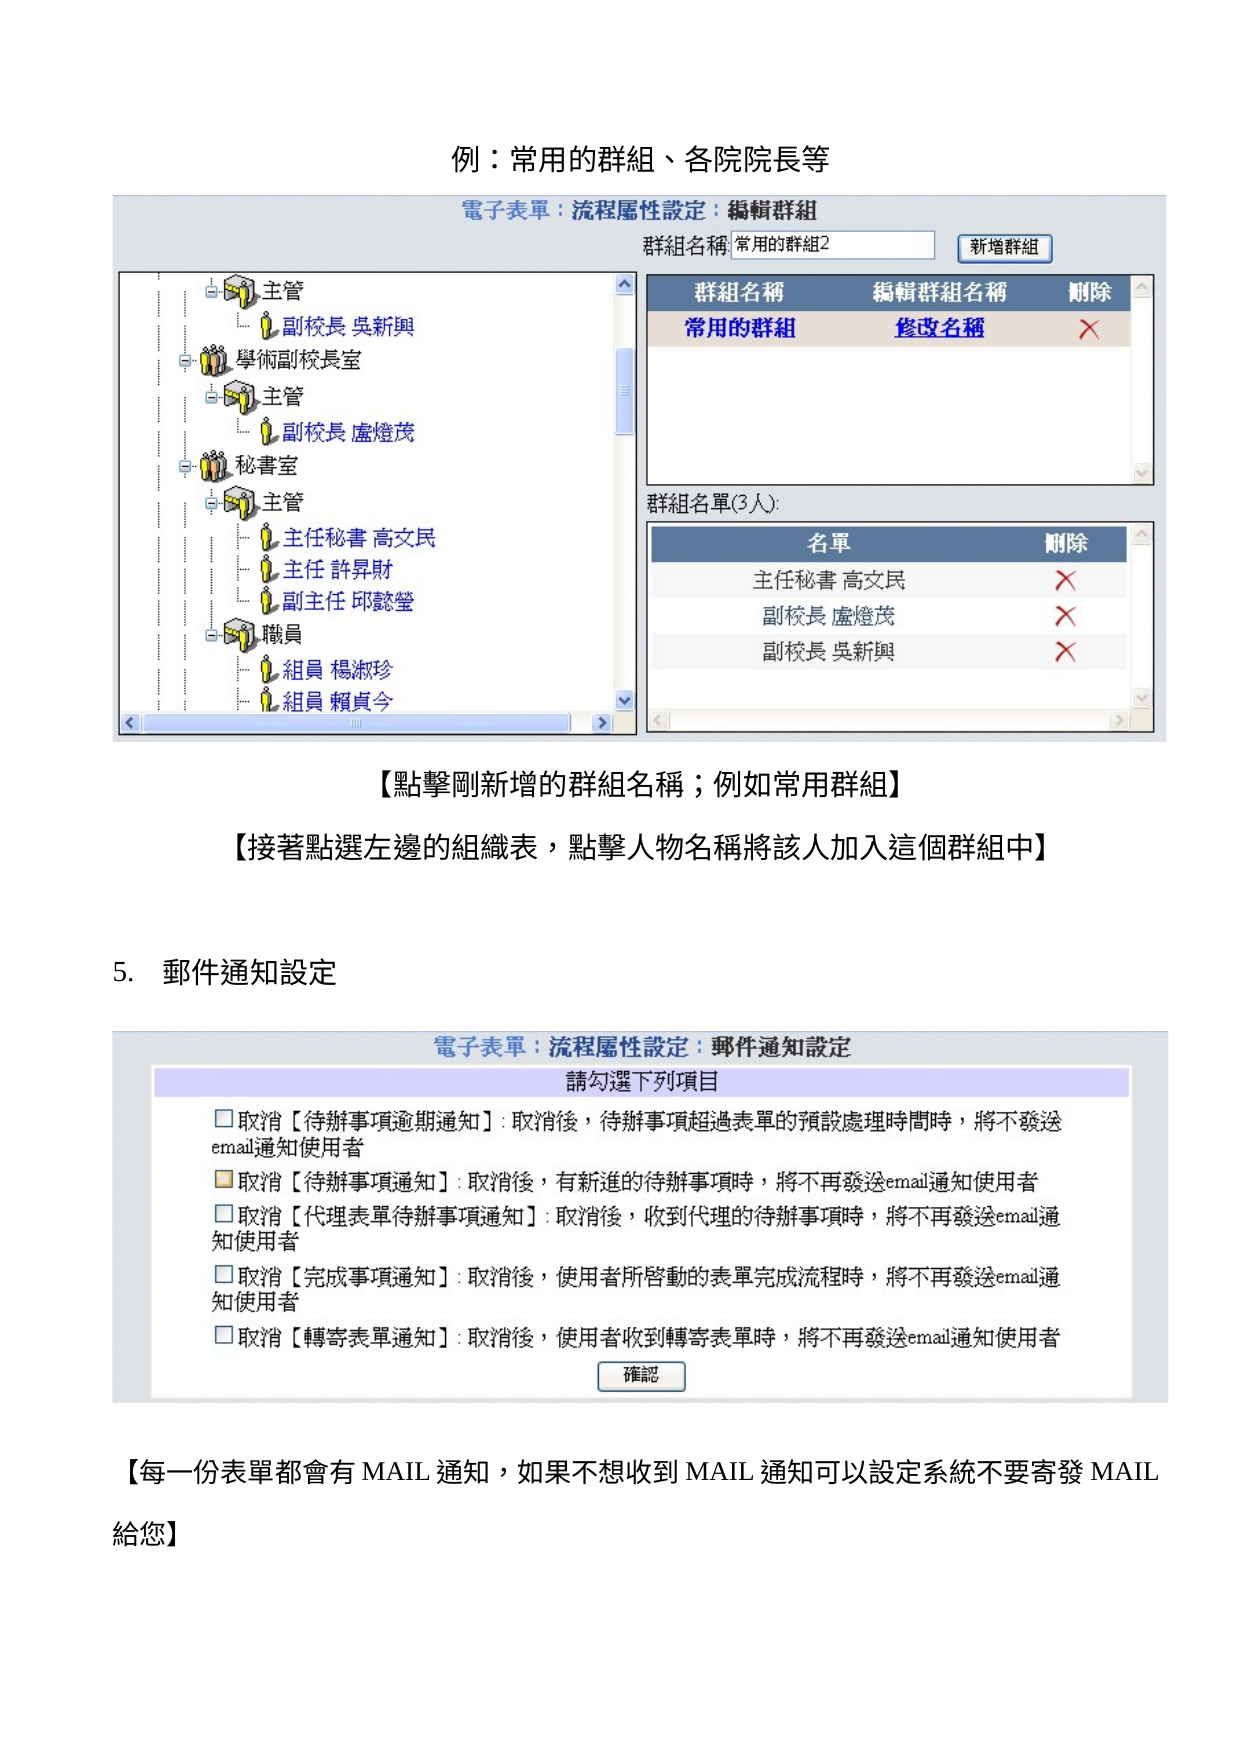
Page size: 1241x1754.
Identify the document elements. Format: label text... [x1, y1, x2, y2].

text 例：常用的群組、各院院長等 [112, 116, 1169, 179]
text 【點擊剛新增的群組名稱；例如常用群組】 [112, 742, 1169, 804]
text 【接著點選左邊的組織表，點擊人物名稱將該人加入這個群組中】 [112, 804, 1169, 866]
list 郵件通知設定 [112, 929, 1169, 991]
text 【每一份表單都會有MAIL通知，如果不想收到MAIL通知可以設定系統不要寄發MAIL給您】 [112, 1429, 1169, 1554]
